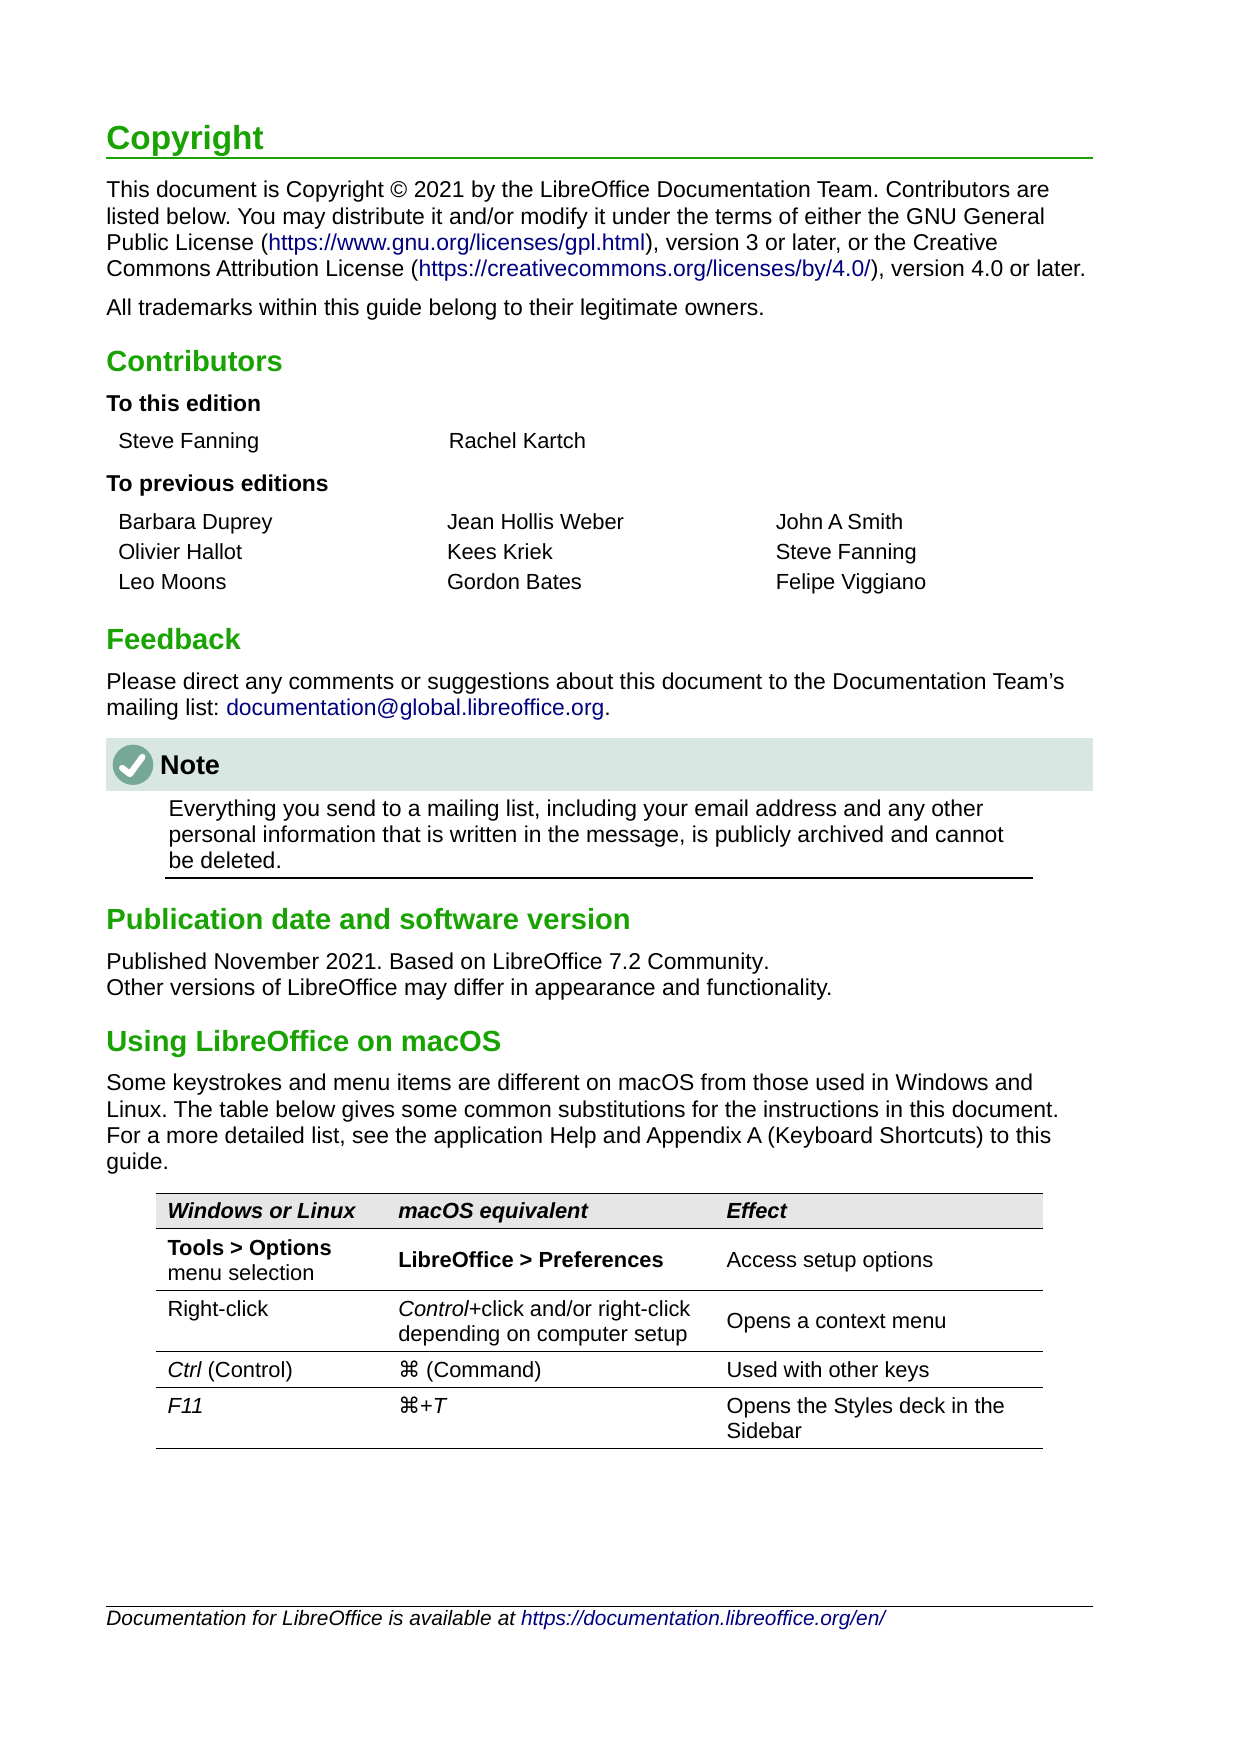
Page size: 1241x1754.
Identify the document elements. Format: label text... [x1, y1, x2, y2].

text Everything you send to a mailing list, including your email address and any other personal information that is written in the message, is publicly archived and cannot be deleted. [165, 791, 1033, 877]
table_header Windows or Linux [156, 1194, 386, 1228]
table_header Rachel Kartch [437, 429, 766, 458]
text Please direct any comments or suggestions about this document to the Documentation Team’s mailing list: documentation@global.libreoffice.org. [106, 668, 1093, 720]
subtitle Publication date and software version [106, 902, 1093, 936]
table_cell Kees Kriek [435, 539, 764, 569]
table_cell ⌘ (Command) [386, 1352, 715, 1387]
table_cell Access setup options [715, 1229, 1043, 1289]
table_cell F11 [156, 1388, 386, 1448]
table_header John A Smith [764, 509, 1093, 539]
text This document is Copyright © 2021 by the LibreOffice Documentation Team. Contributors are listed below. You may distribute it and/or modify it under the terms of either the GNU General Public License (https://www.gnu.org/licenses/gpl.html), version 3 or later, or the Creative Commons Attribution License (https://creativecommons.org/licenses/by/4.0/), version 4.0 or later. [106, 176, 1093, 282]
subtitle Feedback [106, 622, 1093, 656]
table_cell Tools > Options menu selection [156, 1229, 386, 1289]
table_header Steve Fanning [106, 429, 437, 458]
table_header Barbara Duprey [106, 509, 435, 539]
table_cell Gordon Bates [435, 569, 764, 599]
table_cell Olivier Hallot [106, 539, 435, 569]
table_header Jean Hollis Weber [435, 509, 764, 539]
table_cell Steve Fanning [764, 539, 1093, 569]
table_header [766, 429, 1093, 458]
subtitle Copyright [106, 118, 1093, 157]
text All trademarks within this guide belong to their legitimate owners. [106, 294, 1093, 321]
table_header macOS equivalent [386, 1194, 715, 1228]
subtitle Using LibreOffice on macOS [106, 1024, 1093, 1057]
table_cell Felipe Viggiano [764, 569, 1093, 599]
table_cell Control+click and/or right-click depending on computer setup [386, 1291, 715, 1351]
table_cell Ctrl (Control) [156, 1352, 386, 1387]
table_cell Used with other keys [715, 1352, 1043, 1387]
table_cell LibreOffice > Preferences [386, 1229, 715, 1289]
subtitle Contributors [106, 344, 1093, 378]
subtitle Note [106, 738, 1093, 791]
text Published November 2021. Based on LibreOffice 7.2 Community. Other versions of LibreOffice may differ in appearance and functionality. [106, 948, 1093, 1000]
text To this edition [106, 389, 1093, 416]
text Some keystrokes and menu items are different on macOS from those used in Windows and Linux. The table below gives some common substitutions for the instructions in this document. For a more detailed list, see the application Help and Appendix A (Keyboard Shortcuts) to this guide. [106, 1069, 1093, 1175]
text To previous editions [106, 470, 1093, 496]
table_cell Right-click [156, 1291, 386, 1351]
table_cell ⌘+T [386, 1388, 715, 1448]
table_cell Opens the Styles deck in the Sidebar [715, 1388, 1043, 1448]
table_cell Opens a context menu [715, 1291, 1043, 1351]
table_header Effect [715, 1194, 1043, 1228]
table_cell Leo Moons [106, 569, 435, 599]
